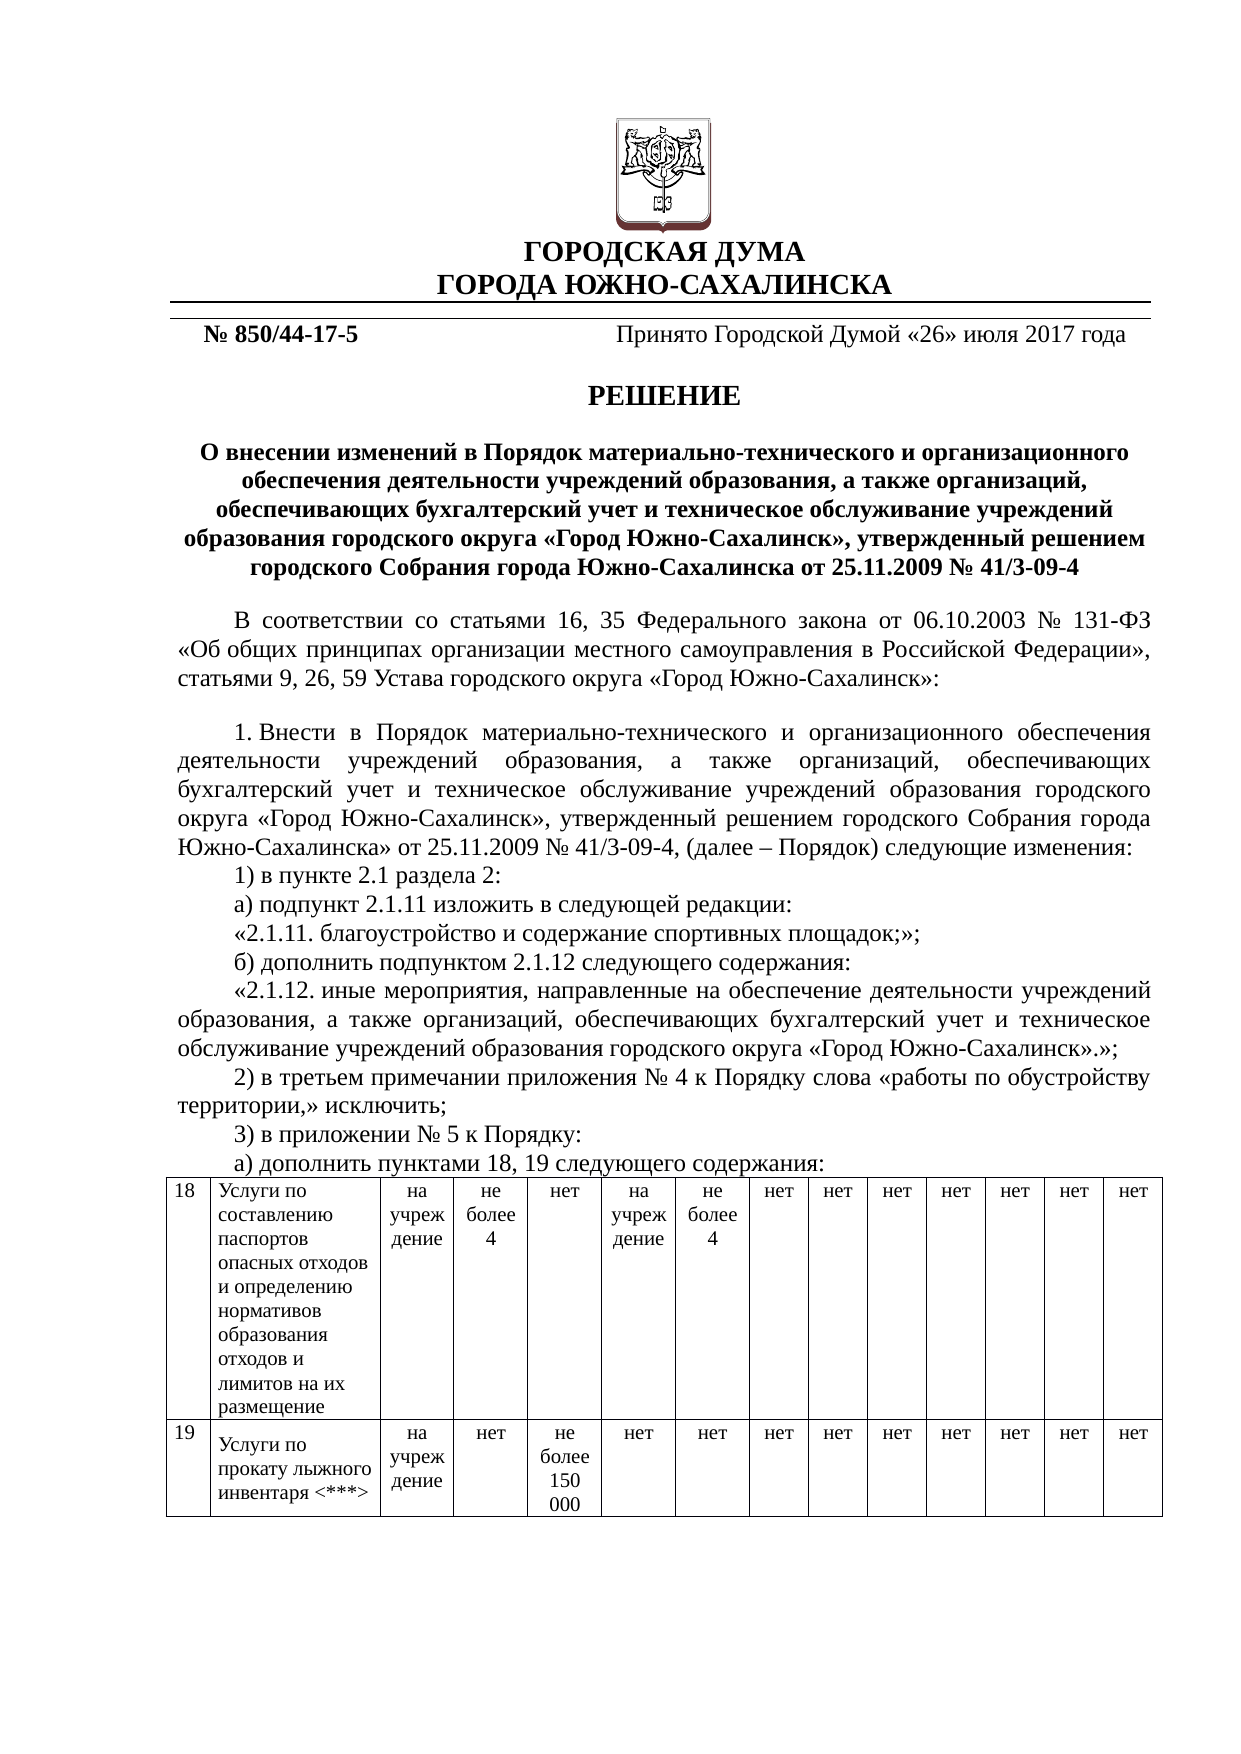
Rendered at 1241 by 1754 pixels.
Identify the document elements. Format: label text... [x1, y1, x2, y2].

table_cell Услуги по прокату лыжного инвентаря <***> [211, 1420, 380, 1516]
table_header нет [809, 1178, 867, 1418]
table_cell на учреждение [381, 1420, 453, 1516]
text б) дополнить подпунктом 2.1.12 следующего содержания: [177, 947, 1152, 976]
table_cell нет [809, 1420, 867, 1516]
text 1. Внести в Порядок материально-технического и организационного обеспечения деятельности учреждений образования, а также организаций, обеспечивающих бухгалтерский учет и техническое обслуживание учреждений образования городского округа «Город Южно-Сахалинск», утвержденный решением городского Собрания города Южно-Сахалинска» от 25.11.2009 № 41/3-09-4, (далее – Порядок) следующие изменения: [177, 717, 1152, 861]
text ГОРОДСКАЯ ДУМА [177, 234, 1152, 267]
table_cell нет [986, 1420, 1044, 1516]
text а) подпункт 2.1.11 изложить в следующей редакции: [177, 889, 1152, 918]
table_cell 19 [167, 1420, 210, 1516]
table_header нет [927, 1178, 985, 1418]
text «2.1.12. иные мероприятия, направленные на обеспечение деятельности учреждений образования, а также организаций, обеспечивающих бухгалтерский учет и техническое обслуживание учреждений образования городского округа «Город Южно-Сахалинск».»; [177, 976, 1152, 1062]
table_cell нет [602, 1420, 675, 1516]
table_header нет [1045, 1178, 1103, 1418]
text 2) в третьем примечании приложения № 4 к Порядку слова «работы по обустройству территории,» исключить; [177, 1062, 1152, 1119]
table_cell нет [454, 1420, 527, 1516]
table_cell нет [1045, 1420, 1103, 1516]
table_cell нет [676, 1420, 749, 1516]
table_cell нет [1104, 1420, 1162, 1516]
table_cell нет [750, 1420, 808, 1516]
table_header 18 [167, 1178, 210, 1418]
table_header нет [986, 1178, 1044, 1418]
text РЕШЕНИЕ [177, 378, 1152, 412]
table_header не более 4 [676, 1178, 749, 1418]
table_header нет [528, 1178, 601, 1418]
table_header нет [1104, 1178, 1162, 1418]
table_cell нет [868, 1420, 926, 1516]
table_header нет [750, 1178, 808, 1418]
table_header нет [868, 1178, 926, 1418]
text № 850/44-17-5 Принято Городской Думой «26» июля 2017 года [177, 319, 1152, 348]
table_cell нет [927, 1420, 985, 1516]
table_header не более 4 [454, 1178, 527, 1418]
table_cell не более 150 000 [528, 1420, 601, 1516]
text 3) в приложении № 5 к Порядку: [177, 1119, 1152, 1148]
table_header на учреждение [602, 1178, 675, 1418]
text 1) в пункте 2.1 раздела 2: [177, 861, 1152, 889]
table_header на учреждение [381, 1178, 453, 1418]
table_header Услуги по составлению паспортов опасных отходов и определению нормативов образования отходов и лимитов на их размещение [211, 1178, 380, 1418]
text О внесении изменений в Порядок материально-технического и организационного обеспечения деятельности учреждений образования, а также организаций, обеспечивающих бухгалтерский учет и техническое обслуживание учреждений образования городского округа «Город Южно-Сахалинск», утвержденный решением городского Собрания города Южно-Сахалинска от 25.11.2009 № 41/3-09-4 [177, 437, 1152, 581]
text а) дополнить пунктами 18, 19 следующего содержания: [177, 1148, 1152, 1177]
text городА южно-сахалинскА [177, 267, 1152, 301]
table_header [170, 303, 1151, 318]
text В соответствии со статьями 16, 35 Федерального закона от 06.10.2003 № 131-ФЗ «Об общих принципах организации местного самоуправления в Российской Федерации», статьями 9, 26, 59 Устава городского округа «Город Южно-Сахалинск»: [177, 606, 1152, 692]
text «2.1.11. благоустройство и содержание спортивных площадок;»; [177, 918, 1152, 947]
